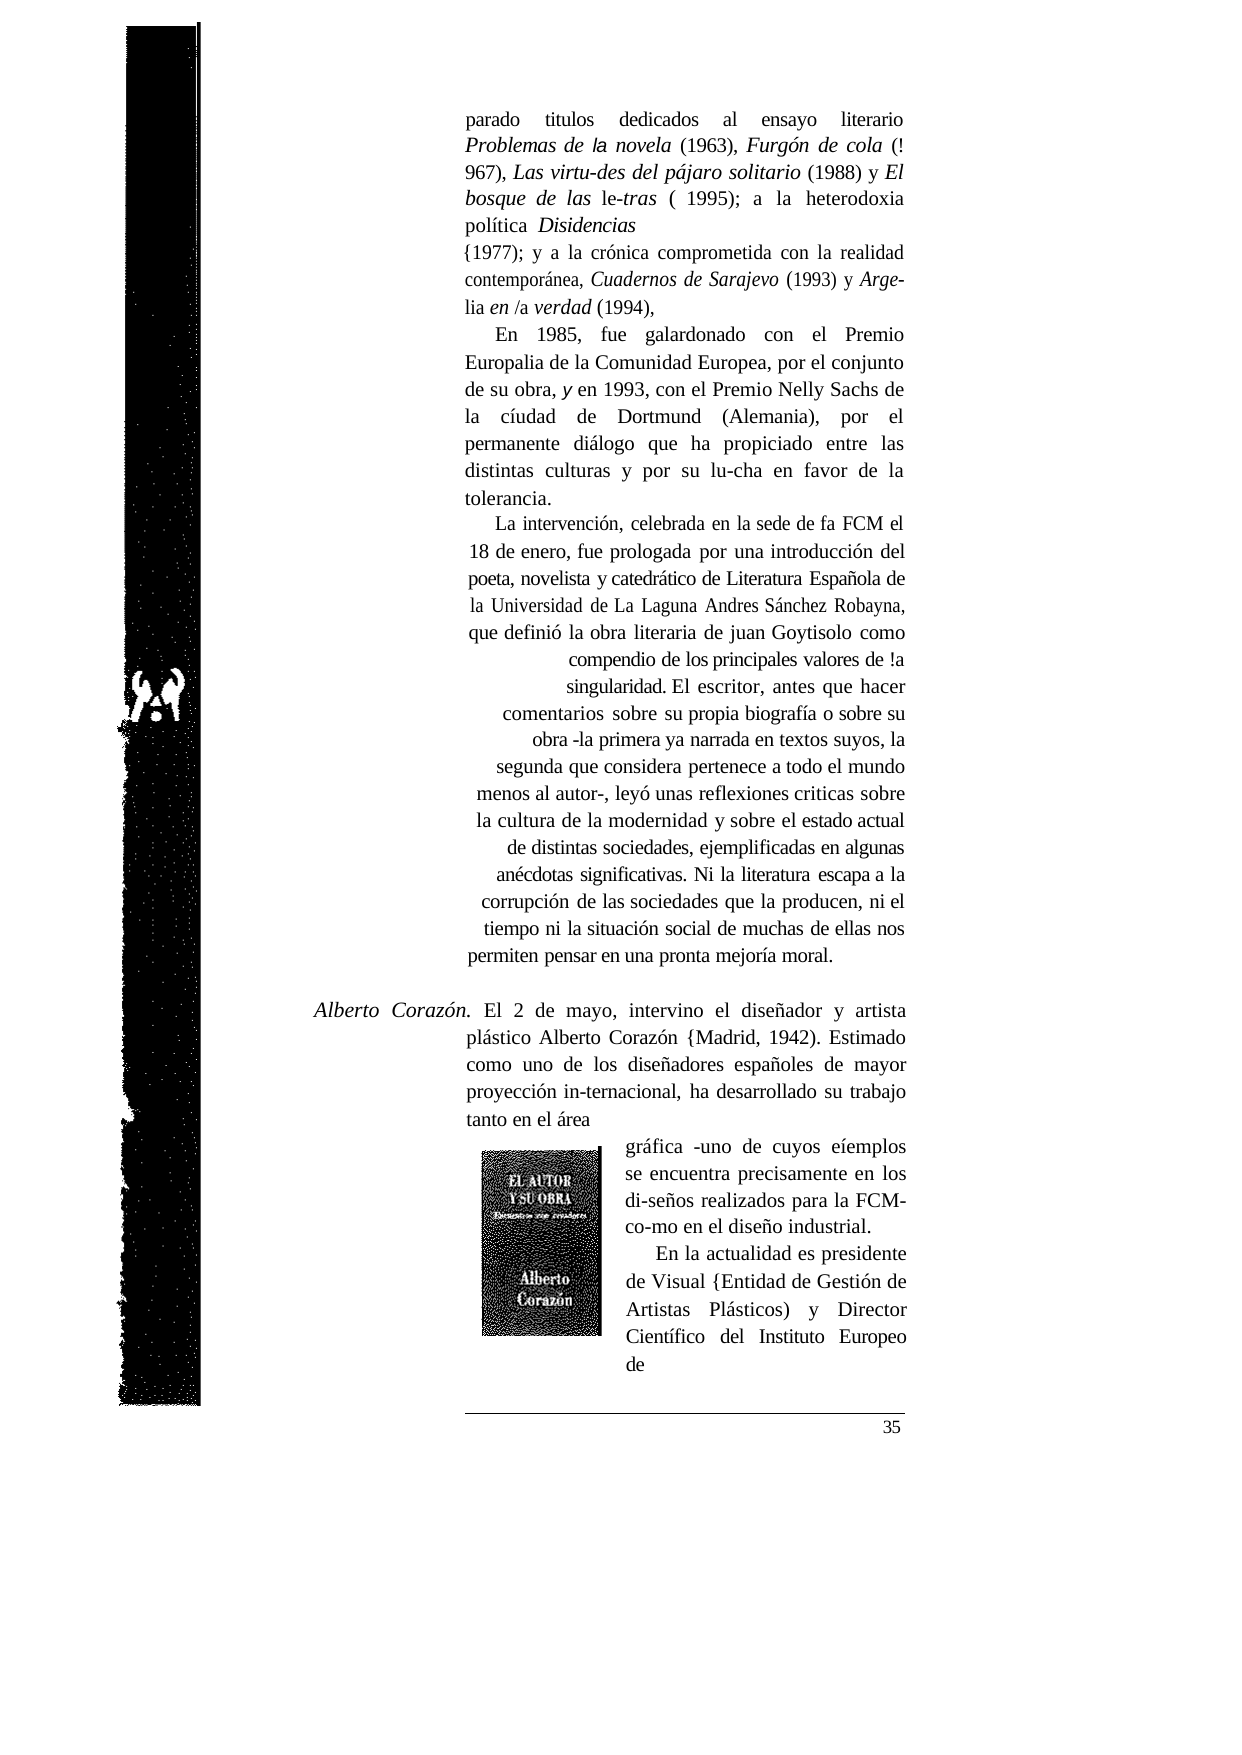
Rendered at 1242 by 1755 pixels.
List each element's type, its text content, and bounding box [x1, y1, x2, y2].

text Alberto Corazón. El 2 de mayo, intervino el diseñador y artista plástico Alberto Corazón {Madrid, 1942). Estimado como uno de los diseñadores españoles de mayor proyección in-ternacional, ha desarrollado su trabajo tanto en el área [314, 997, 906, 1131]
text La intervención, celebrada en la sede de fa FCM el [495, 513, 1153, 535]
text 35 [103, 1416, 901, 1438]
text permiten pensar en una pronta mejoría moral. [467, 943, 1153, 967]
text parado titulos dedicados al ensayo literario Problemas de la novela (1963), Furgón de cola (!967), Las virtu-des del pájaro solitario (1988) y El bosque de las le-tras ( 1995); a la heterodoxia política Disidencias [465, 107, 904, 237]
text En 1985, fue galardonado con el Premio Europalia de la Comunidad Europea, por el conjunto de su obra, y en 1993, con el Premio Nelly Sachs de la cíudad de Dortmund (Alemania), por el permanente diálogo que ha propiciado entre las distintas culturas y por su lu-cha en favor de la tolerancia. [464, 322, 904, 509]
text {1977); y a la crónica comprometida con la realidad contemporánea, Cuadernos de Sarajevo (1993) y Arge-lia en /a verdad (1994), [462, 240, 905, 319]
text En la actualidad es presidente de Visual {Entidad de Gestión de Artistas Plásticos) y Director Científico del Instituto Europeo de [626, 1241, 907, 1376]
text 18 de enero, fue prologada por una introducción del poeta, novelista y catedrático de Literatura Española de la Universidad de La Laguna Andres Sánchez Robayna, que definió la obra literaria de juan Goytisolo como compendio de los principales valores de !a singularidad. El escritor, antes que hacer comentarios sobre su propia biografía o sobre su obra -la primera ya narrada en textos suyos, la segunda que considera pertenece a todo el mundo menos al autor-, leyó unas reflexiones criticas sobre la cultura de la modernidad y sobre el estado actual de distintas sociedades, ejemplificadas en algunas anécdotas significativas. Ni la literatura escapa a la corrupción de las sociedades que la producen, ni el tiempo ni la situación social de muchas de ellas nos [466, 539, 905, 939]
text gráfica -uno de cuyos eíemplos se encuentra precisamente en los di-seños realizados para la FCM- co-mo en el diseño industrial. [625, 1134, 906, 1238]
